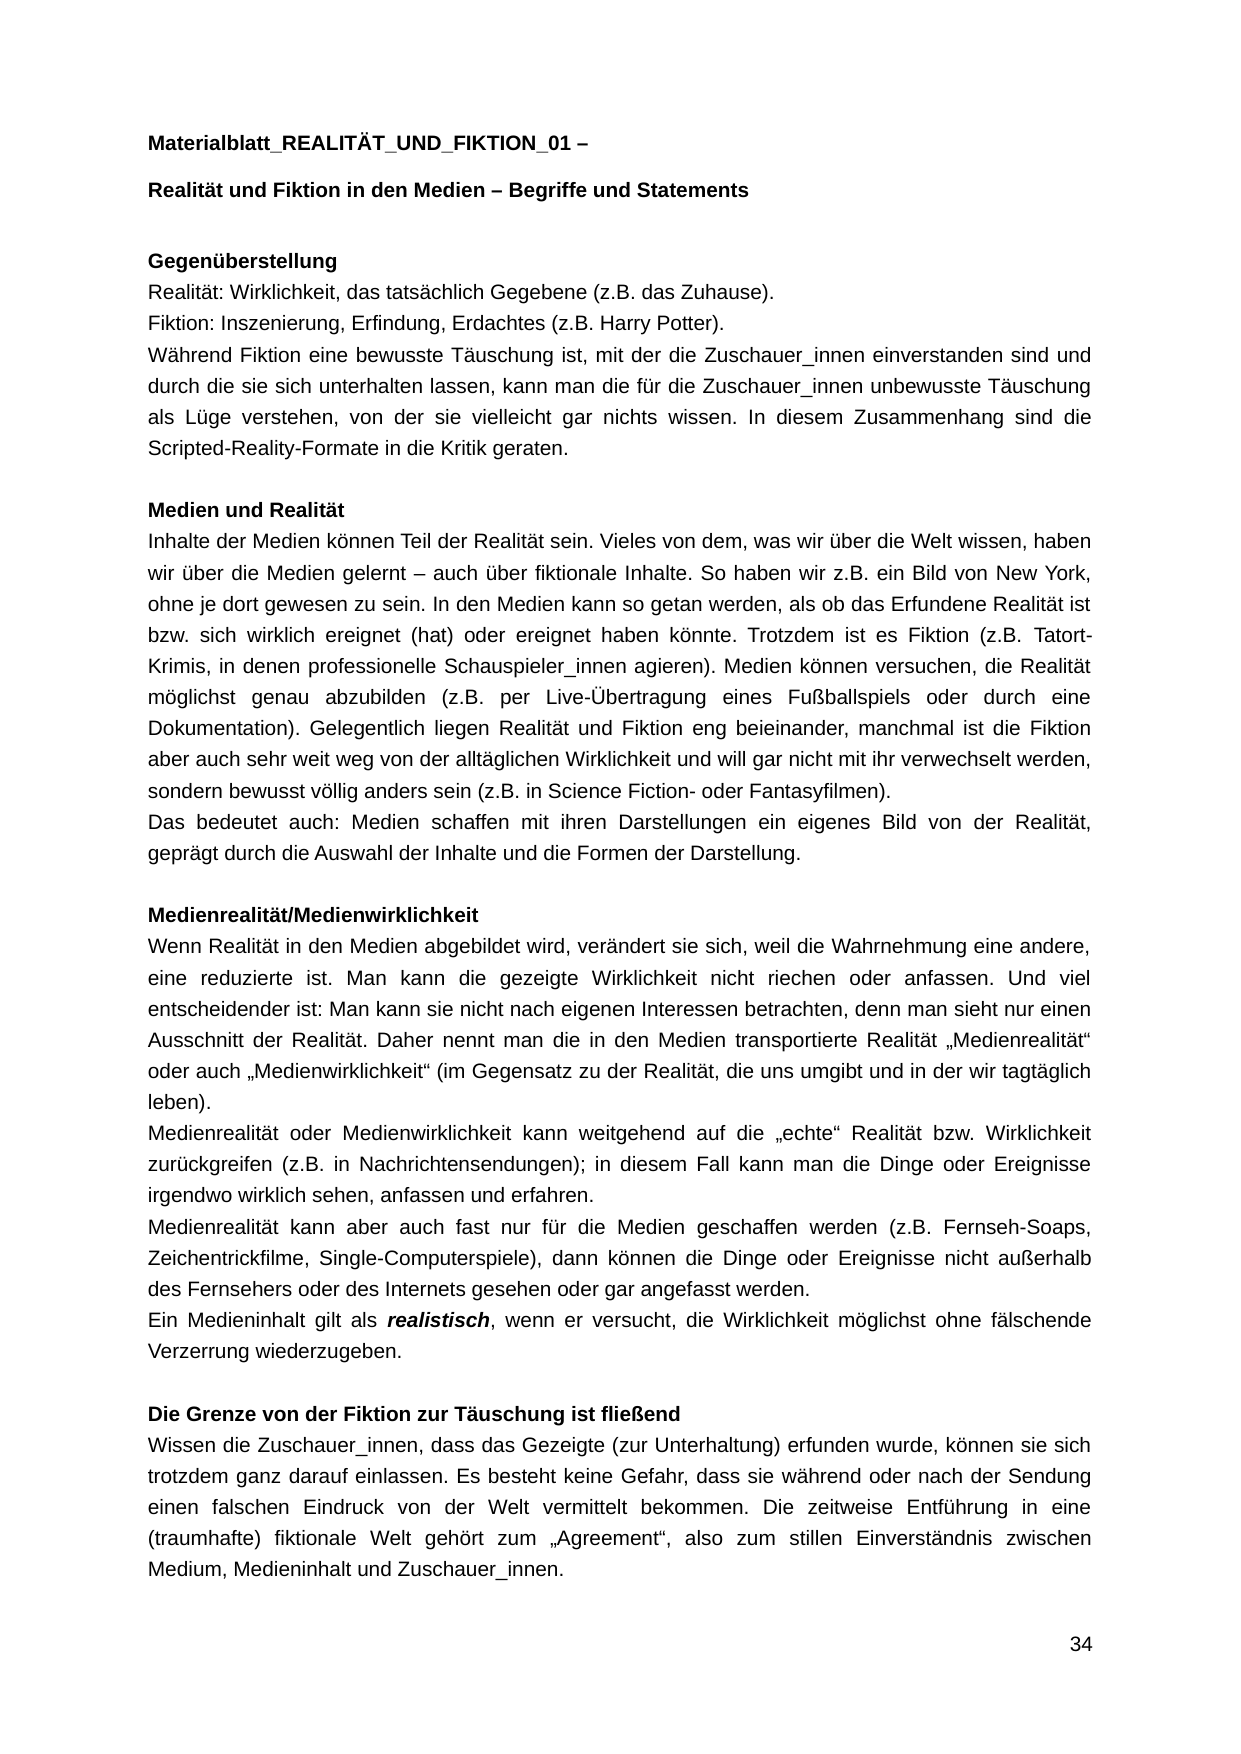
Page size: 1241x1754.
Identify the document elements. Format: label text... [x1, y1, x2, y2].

text Ein Medieninhalt gilt als realistisch, wenn er versucht, die Wirklichkeit möglichst ohne fälschende Verzerrung wiederzugeben. [148, 1308, 1092, 1363]
text Medienrealität kann aber auch fast nur für die Medien geschaffen werden (z.B. Fernseh-Soaps, Zeichentrickfilme, Single-Computerspiele), dann können die Dinge oder Ereignisse nicht außerhalb des Fernsehers oder des Internets gesehen oder gar angefasst werden. [148, 1214, 1092, 1301]
text Realität: Wirklichkeit, das tatsächlich Gegebene (z.B. das Zuhause). [148, 280, 1092, 304]
text Wissen die Zuschauer_innen, dass das Gezeigte (zur Unterhaltung) erfunden wurde, können sie sich trotzdem ganz darauf einlassen. Es besteht keine Gefahr, dass sie während oder nach der Sendung einen falschen Eindruck von der Welt vermittelt bekommen. Die zeitweise Entführung in eine (traumhafte) fiktionale Welt gehört zum „Agreement“, also zum stillen Einverständnis zwischen Medium, Medieninhalt und Zuschauer_innen. [148, 1432, 1092, 1581]
text Gegenüberstellung [148, 249, 1092, 273]
text Fiktion: Inszenierung, Erfindung, Erdachtes (z.B. Harry Potter). [148, 311, 1092, 335]
text Die Grenze von der Fiktion zur Täuschung ist fließend [148, 1401, 1092, 1425]
text Inhalte der Medien können Teil der Realität sein. Vieles von dem, was wir über die Welt wissen, haben wir über die Medien gelernt – auch über fiktionale Inhalte. So haben wir z.B. ein Bild von New York, ohne je dort gewesen zu sein. In den Medien kann so getan werden, als ob das Erfundene Realität ist bzw. sich wirklich ereignet (hat) oder ereignet haben könnte. Trotzdem ist es Fiktion (z.B. Tatort-Krimis, in denen professionelle Schauspieler_innen agieren). Medien können versuchen, die Realität möglichst genau abzubilden (z.B. per Live-Übertragung eines Fußballspiels oder durch eine Dokumentation). Gelegentlich liegen Realität und Fiktion eng beieinander, manchmal ist die Fiktion aber auch sehr weit weg von der alltäglichen Wirklichkeit und will gar nicht mit ihr verwechselt werden, sondern bewusst völlig anders sein (z.B. in Science Fiction- oder Fantasyfilmen). [148, 529, 1092, 802]
text Während Fiktion eine bewusste Täuschung ist, mit der die Zuschauer_innen einverstanden sind und durch die sie sich unterhalten lassen, kann man die für die Zuschauer_innen unbewusste Täuschung als Lüge verstehen, von der sie vielleicht gar nichts wissen. In diesem Zusammenhang sind die Scripted-Reality-Formate in die Kritik geraten. [148, 342, 1092, 460]
text Medienrealität oder Medienwirklichkeit kann weitgehend auf die „echte“ Realität bzw. Wirklichkeit zurückgreifen (z.B. in Nachrichtensendungen); in diesem Fall kann man die Dinge oder Ereignisse irgendwo wirklich sehen, anfassen und erfahren. [148, 1121, 1092, 1207]
text Medienrealität/Medienwirklichkeit [148, 903, 1092, 927]
text Realität und Fiktion in den Medien – Begriffe und Statements [148, 178, 1092, 202]
text Das bedeutet auch: Medien schaffen mit ihren Darstellungen ein eigenes Bild von der Realität, geprägt durch die Auswahl der Inhalte und die Formen der Darstellung. [148, 809, 1092, 865]
text Medien und Realität [148, 498, 1092, 522]
text Wenn Realität in den Medien abgebildet wird, verändert sie sich, weil die Wahrnehmung eine andere, eine reduzierte ist. Man kann die gezeigte Wirklichkeit nicht riechen oder anfassen. Und viel entscheidender ist: Man kann sie nicht nach eigenen Interessen betrachten, denn man sieht nur einen Ausschnitt der Realität. Daher nennt man die in den Medien transportierte Realität „Medienrealität“ oder auch „Medienwirklichkeit“ (im Gegensatz zu der Realität, die uns umgibt und in der wir tagtäglich leben). [148, 934, 1092, 1114]
text Materialblatt_REALITÄT_UND_FIKTION_01 – [148, 131, 1092, 154]
